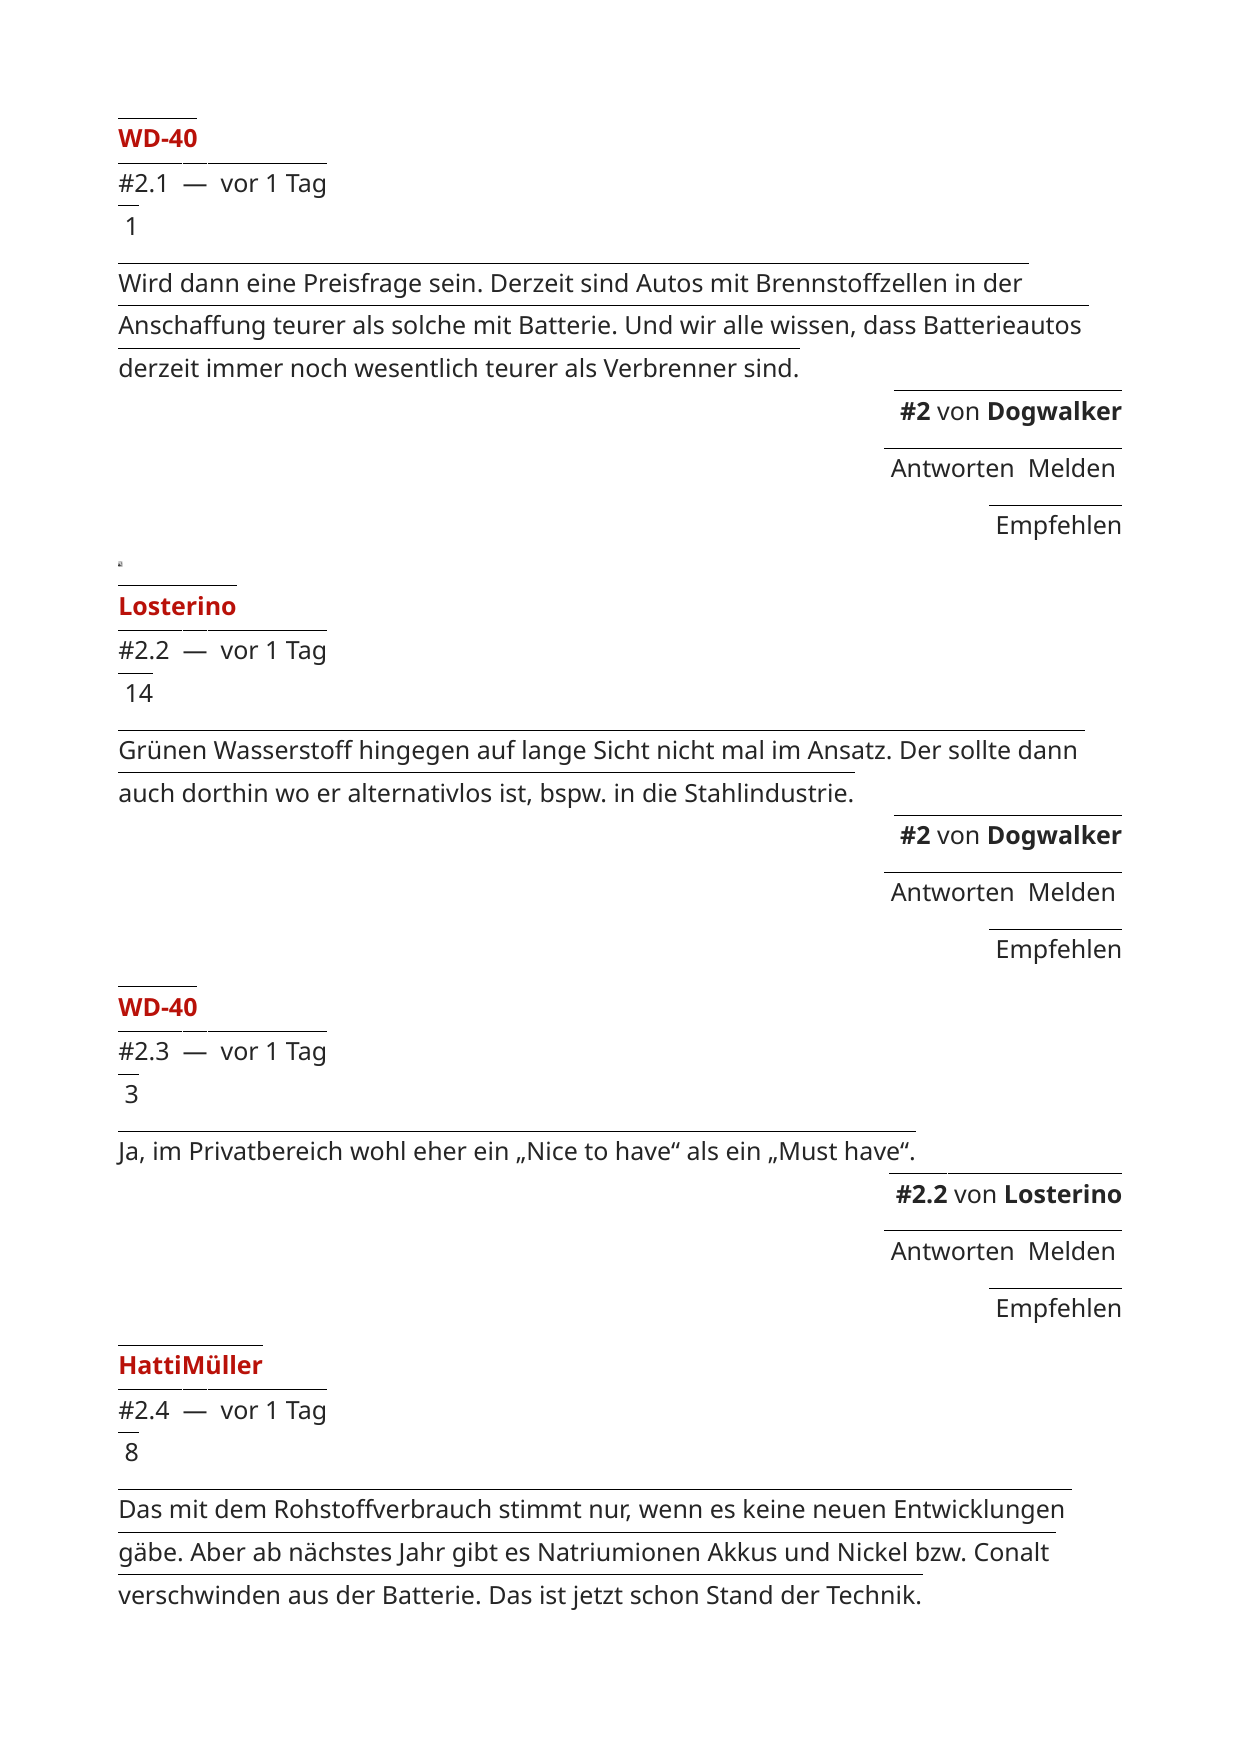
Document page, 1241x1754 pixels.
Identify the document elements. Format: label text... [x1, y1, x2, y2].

subtitle WD-40 [118, 986, 1122, 1023]
text Das mit dem Rohstoffverbrauch stimmt nur, wenn es keine neuen Entwicklungen gäbe. Aber ab nächstes Jahr gibt es Natriumionen Akkus und Nickel bzw. Conalt verschwinden aus der Batterie. Das ist jetzt schon Stand der Technik. [118, 1489, 1122, 1611]
text Wird dann eine Preisfrage sein. Derzeit sind Autos mit Brennstoffzellen in der Anschaffung teurer als solche mit Batterie. Und wir alle wissen, dass Batterieautos derzeit immer noch wesentlich teurer als Verbrenner sind. [118, 262, 1122, 385]
text 8 [118, 1432, 1122, 1469]
text #2.4 — vor 1 Tag [118, 1389, 1122, 1426]
text Antworten Melden [118, 872, 1122, 909]
text #2 von Dogwalker [118, 390, 1122, 427]
text Empfehlen [118, 929, 1122, 966]
text 3 [118, 1073, 1122, 1111]
text 14 [118, 672, 1122, 709]
text Empfehlen [118, 1288, 1122, 1325]
text #2.1 — vor 1 Tag [118, 163, 1122, 200]
text #2.2 — vor 1 Tag [118, 630, 1122, 667]
text #2 von Dogwalker [118, 815, 1122, 852]
text Antworten Melden [118, 447, 1122, 484]
text 1 [118, 205, 1122, 242]
text Ja, im Privatbereich wohl eher ein „Nice to have“ als ein „Must have“. [118, 1131, 1122, 1168]
subtitle HattiMüller [118, 1345, 1122, 1382]
subtitle WD-40 [118, 118, 1122, 155]
text #2.2 von Losterino [118, 1173, 1122, 1210]
text Antworten Melden [118, 1230, 1122, 1267]
text #2.3 — vor 1 Tag [118, 1031, 1122, 1068]
subtitle Losterino [118, 585, 1122, 622]
text Grünen Wasserstoff hingegen auf lange Sicht nicht mal im Ansatz. Der sollte dann auch dorthin wo er alternativlos ist, bspw. in die Stahlindustrie. [118, 729, 1122, 809]
text Empfehlen [118, 504, 1122, 542]
